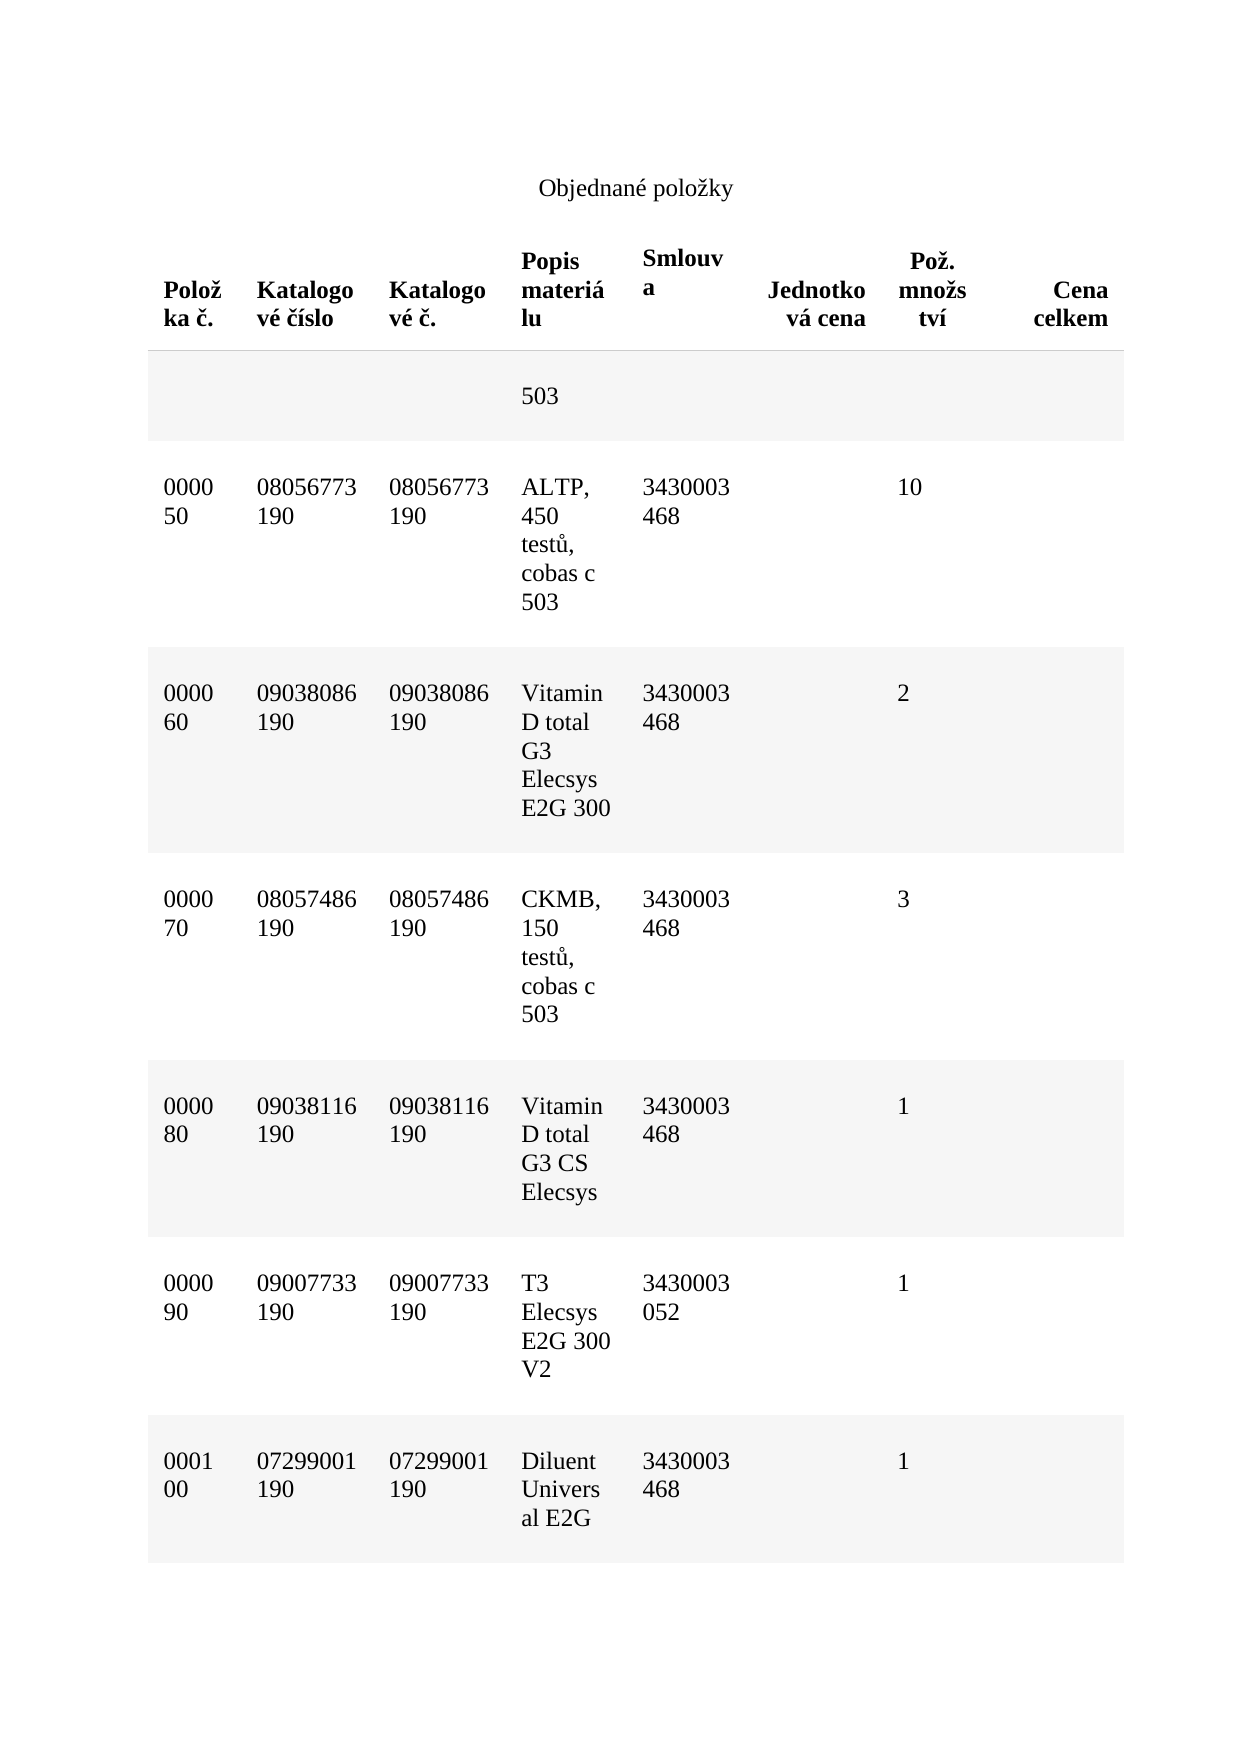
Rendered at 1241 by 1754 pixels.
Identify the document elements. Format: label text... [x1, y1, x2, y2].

table_cell 08057486190 [241, 853, 373, 1059]
table_cell 1 [881, 1237, 983, 1414]
table_cell 09007733190 [373, 1237, 505, 1414]
table_cell [881, 351, 983, 441]
table_cell 3430003468 [627, 441, 750, 647]
table_cell 3430003468 [627, 853, 750, 1059]
table_cell 000070 [148, 853, 241, 1059]
table_cell ALTP, 450 testů, cobas c 503 [505, 441, 627, 647]
table_cell 2 [881, 647, 983, 853]
table_cell 10 [881, 441, 983, 647]
table_cell 000090 [148, 1237, 241, 1414]
table_cell [750, 441, 881, 647]
table_cell Popis materiálu [505, 219, 627, 349]
table_cell 09038086190 [373, 647, 505, 853]
table_cell 3430003052 [627, 1237, 750, 1414]
table_cell 503 [505, 351, 627, 441]
table_cell Smlouva [627, 219, 750, 349]
table_cell [241, 351, 373, 441]
table_cell 09007733190 [241, 1237, 373, 1414]
table_cell Vitamin D total G3 CS Elecsys [505, 1060, 627, 1237]
table_cell Vitamin D total G3 Elecsys E2G 300 [505, 647, 627, 853]
table_cell 07299001190 [241, 1415, 373, 1563]
table_cell 000080 [148, 1060, 241, 1237]
table_cell Jednotková cena [750, 219, 881, 349]
table_cell 000050 [148, 441, 241, 647]
table_header Objednané položky [148, 148, 1124, 218]
table_cell 3430003468 [627, 647, 750, 853]
table_cell 09038116190 [241, 1060, 373, 1237]
table_cell [983, 1060, 1124, 1237]
table_cell [750, 351, 881, 441]
table_cell 3430003468 [627, 1415, 750, 1563]
table_cell 000100 [148, 1415, 241, 1563]
table_cell 08056773190 [241, 441, 373, 647]
table_cell T3 Elecsys E2G 300 V2 [505, 1237, 627, 1414]
table_cell [750, 1060, 881, 1237]
table_cell [983, 853, 1124, 1059]
table_cell 3430003468 [627, 1060, 750, 1237]
table_cell [983, 647, 1124, 853]
table_cell 000060 [148, 647, 241, 853]
table_cell Položka č. [148, 219, 241, 349]
table_cell 08057486190 [373, 853, 505, 1059]
table_cell [983, 441, 1124, 647]
table_cell 1 [881, 1060, 983, 1237]
table_cell [627, 351, 750, 441]
table_cell [983, 1415, 1124, 1563]
table_cell 07299001190 [373, 1415, 505, 1563]
table_cell [750, 1237, 881, 1414]
table_cell 1 [881, 1415, 983, 1563]
table_cell 08056773190 [373, 441, 505, 647]
table_cell 09038086190 [241, 647, 373, 853]
table_cell [750, 1415, 881, 1563]
table_cell Diluent Universal E2G [505, 1415, 627, 1563]
table_cell [750, 853, 881, 1059]
table_cell [148, 351, 241, 441]
table_cell Katalogové číslo [241, 219, 373, 349]
table_cell [750, 647, 881, 853]
table_cell [983, 1237, 1124, 1414]
table_cell CKMB, 150 testů, cobas c 503 [505, 853, 627, 1059]
table_cell Katalogové č. [373, 219, 505, 349]
table_cell Cena celkem [983, 219, 1124, 349]
table_cell [373, 351, 505, 441]
table_cell 09038116190 [373, 1060, 505, 1237]
table_cell [983, 351, 1124, 441]
table_cell Pož. množství [881, 219, 983, 349]
table_cell 3 [881, 853, 983, 1059]
